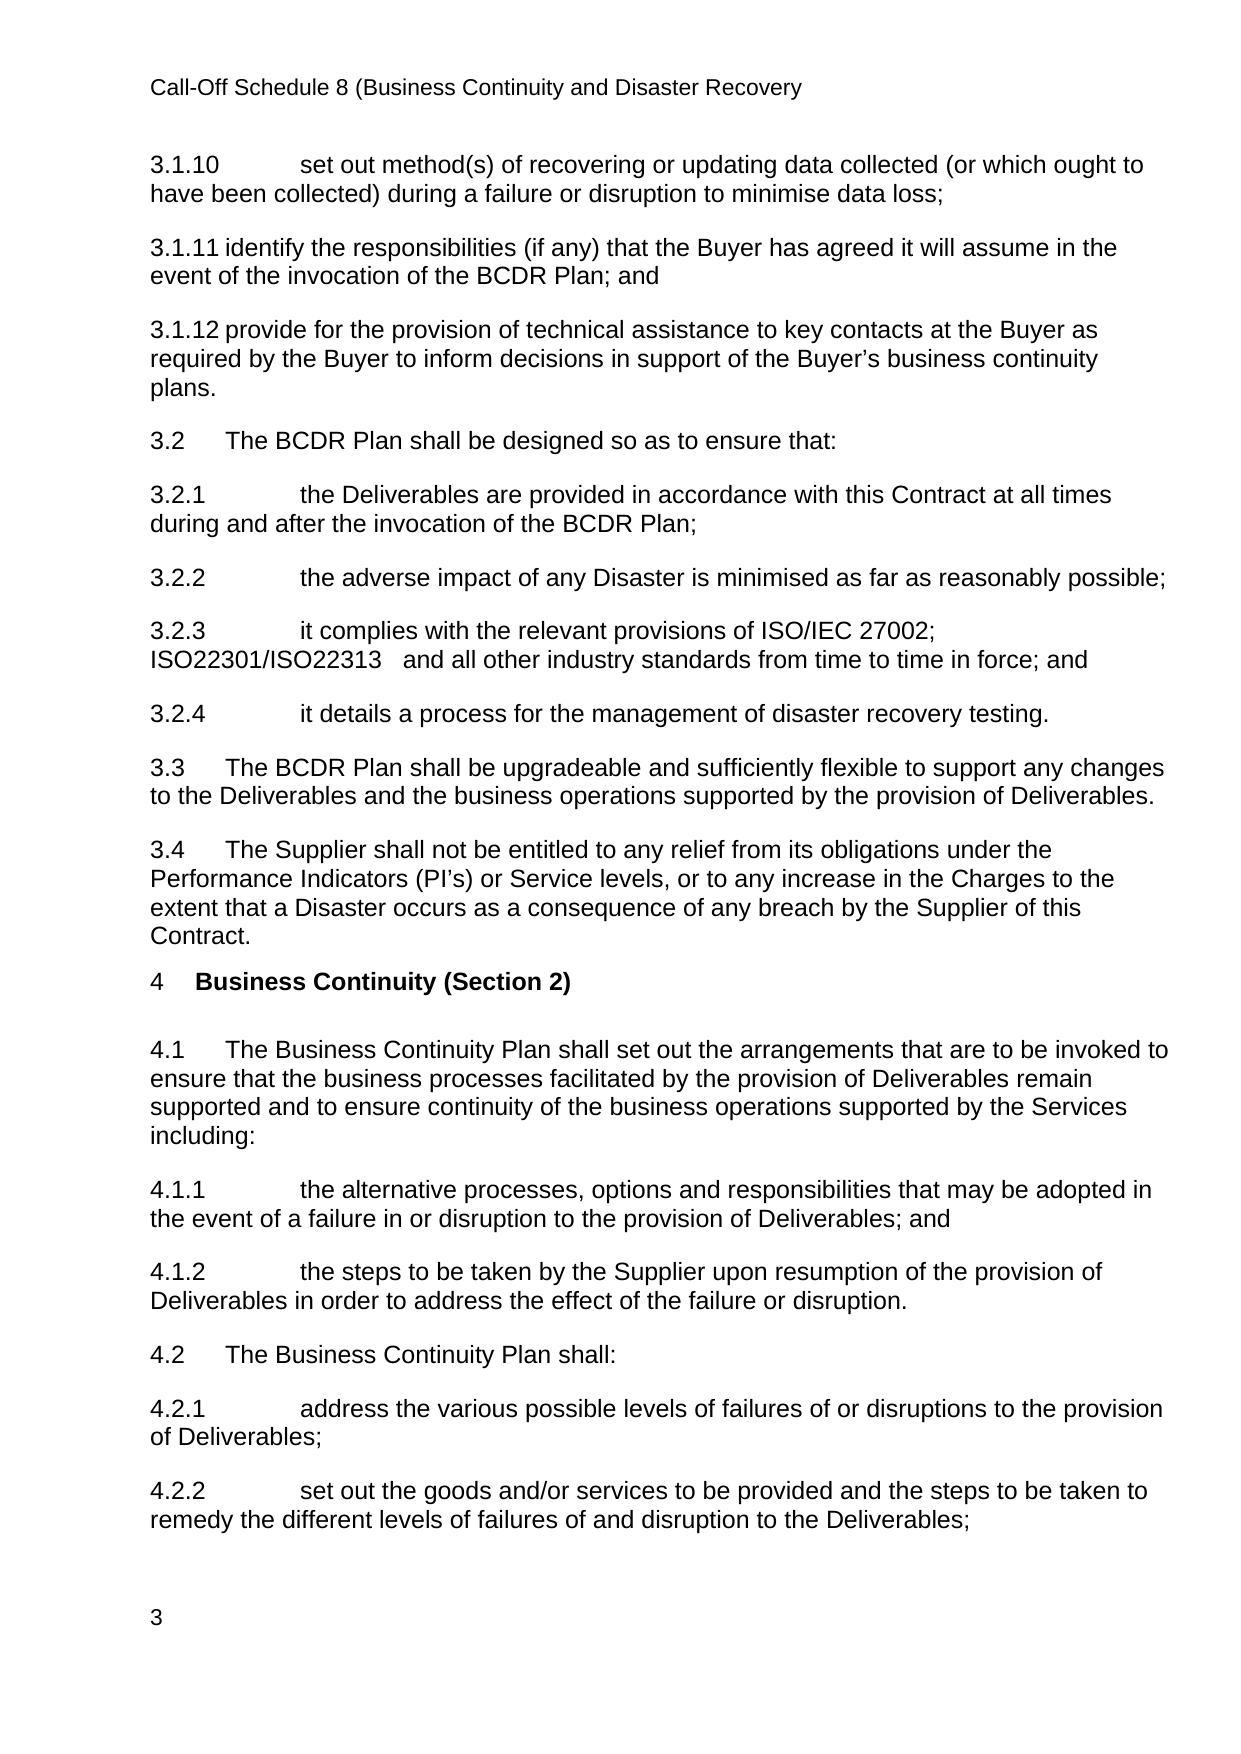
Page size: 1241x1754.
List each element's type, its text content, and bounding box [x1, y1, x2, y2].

list provide for the provision of technical assistance to key contacts at the Buyer as required by the Buyer to inform decisions in support of the Buyer’s business continuity plans. [150, 315, 1171, 401]
list set out method(s) of recovering or updating data collected (or which ought to have been collected) during a failure or disruption to minimise data loss; [150, 150, 1171, 207]
list it details a process for the management of disaster recovery testing. [150, 699, 1171, 727]
list the adverse impact of any Disaster is minimised as far as reasonably possible; [150, 562, 1171, 591]
list The BCDR Plan shall be designed so as to ensure that: [150, 426, 1171, 455]
list The BCDR Plan shall be upgradeable and sufficiently flexible to support any changes to the Deliverables and the business operations supported by the provision of Deliverables. [150, 752, 1171, 810]
list address the various possible levels of failures of or disruptions to the provision of Deliverables; [150, 1393, 1171, 1451]
list the Deliverables are provided in accordance with this Contract at all times during and after the invocation of the BCDR Plan; [150, 480, 1171, 537]
list it complies with the relevant provisions of ISO/IEC 27002; ISO22301/ISO22313 and all other industry standards from time to time in force; and [150, 616, 1171, 674]
list the steps to be taken by the Supplier upon resumption of the provision of Deliverables in order to address the effect of the failure or disruption. [150, 1257, 1171, 1315]
list the alternative processes, options and responsibilities that may be adopted in the event of a failure in or disruption to the provision of Deliverables; and [150, 1175, 1171, 1232]
list identify the responsibilities (if any) that the Buyer has agreed it will assume in the event of the invocation of the BCDR Plan; and [150, 232, 1171, 290]
list The Business Continuity Plan shall: [150, 1340, 1171, 1368]
list The Business Continuity Plan shall set out the arrangements that are to be invoked to ensure that the business processes facilitated by the provision of Deliverables remain supported and to ensure continuity of the business operations supported by the Services including: [150, 1035, 1171, 1150]
list set out the goods and/or services to be provided and the steps to be taken to remedy the different levels of failures of and disruption to the Deliverables; [150, 1476, 1171, 1533]
subtitle Business Continuity (Section 2) [150, 967, 1090, 995]
list The Supplier shall not be entitled to any relief from its obligations under the Performance Indicators (PI’s) or Service levels, or to any increase in the Charges to the extent that a Disaster occurs as a consequence of any breach by the Supplier of this Contract. [150, 835, 1171, 950]
